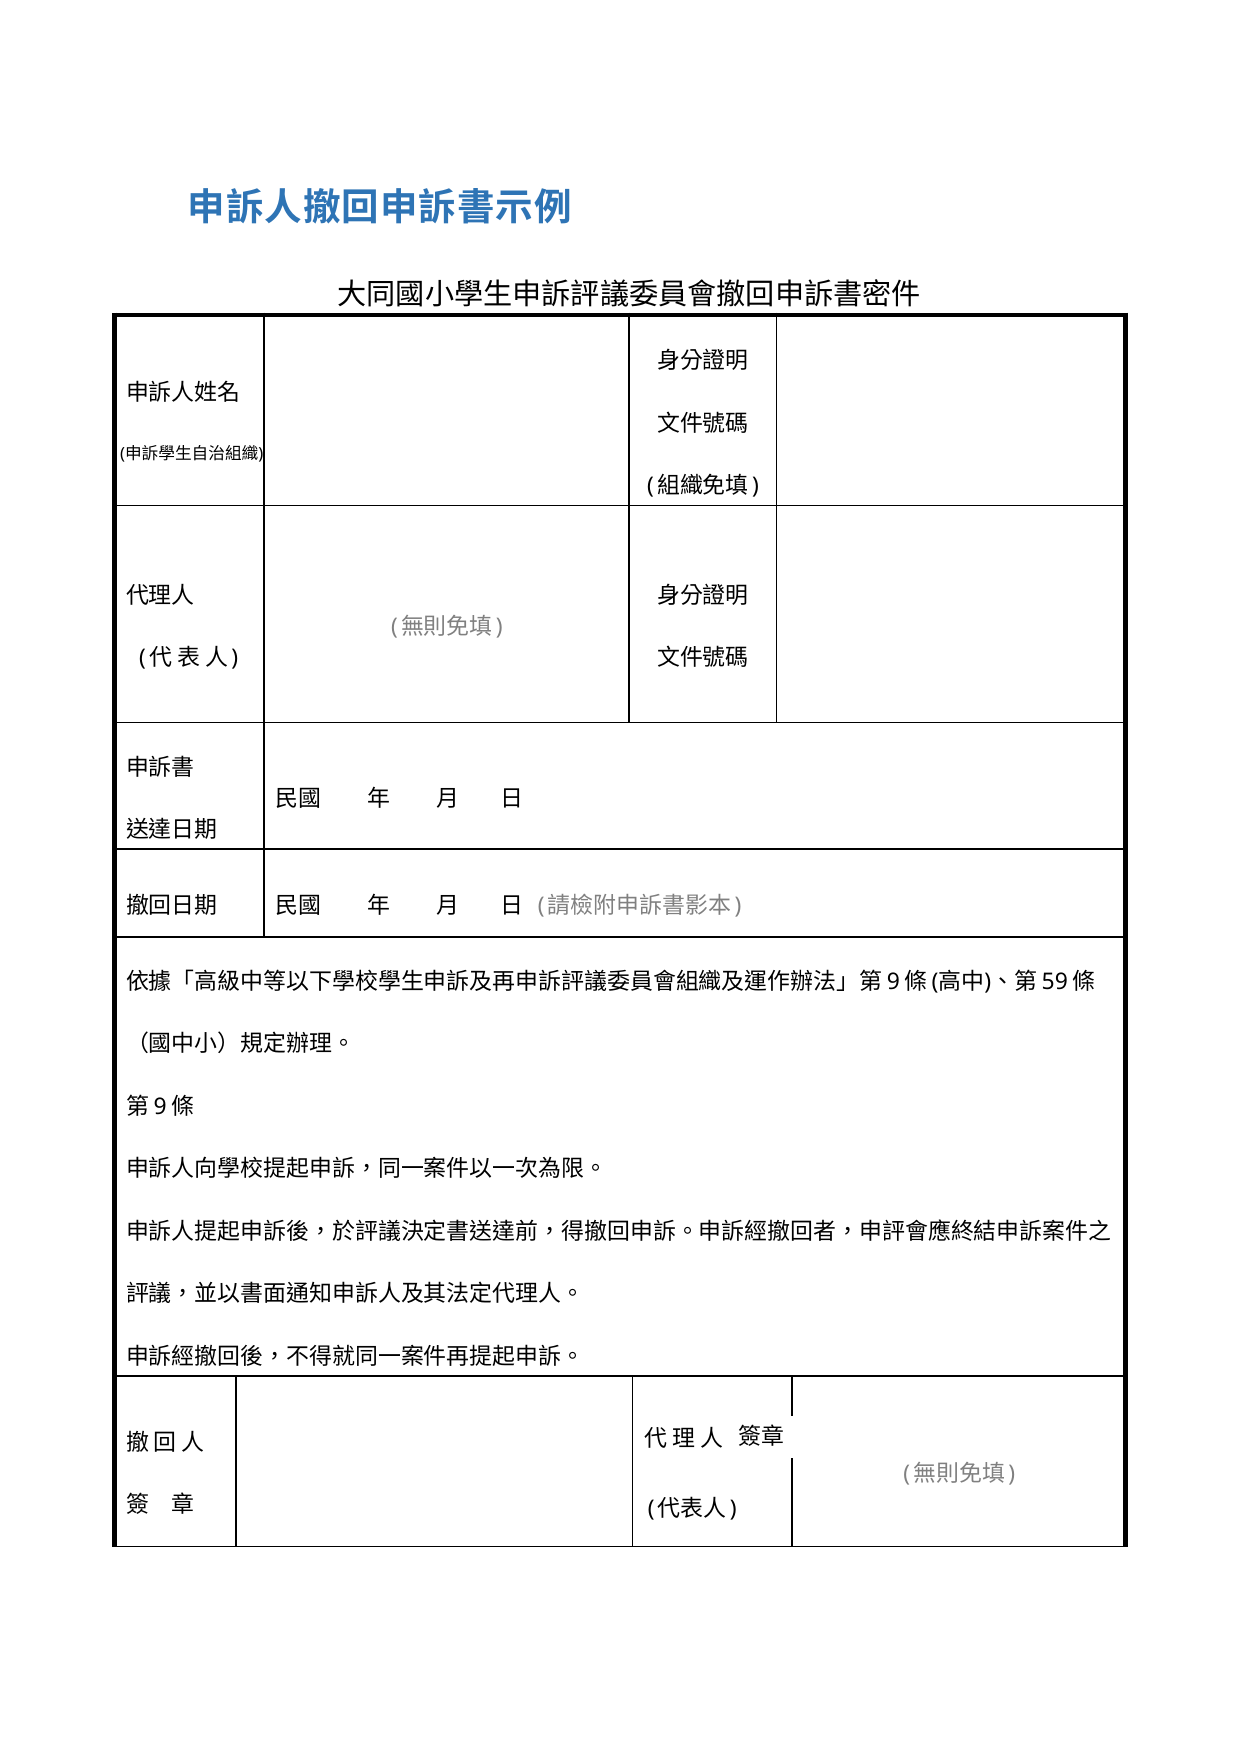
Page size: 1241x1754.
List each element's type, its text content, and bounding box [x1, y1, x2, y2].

table_header [265, 317, 628, 504]
table_cell 民國 年 月 日 [265, 723, 1123, 848]
table_cell 申訴書 送達日期 [117, 723, 263, 848]
table_cell 代理人 (代 表 人) [117, 506, 263, 722]
table_cell 撤回人 簽章 [117, 1377, 235, 1546]
table_cell 民國 年 月 日 (請檢附申訴書影本) [265, 850, 1123, 936]
table_cell 依據「高級中等以下學校學生申訴及再申訴評議委員會組織及運作辦法」第9條(高中)、第59條（國中小）規定辦理。 第9條 申訴人向學校提起申訴，同一案件以一次為限。 申訴人提起申訴後，於評議決定書送達前，得撤回申訴。申訴經撤回者，申評會應終結申訴案件之評議，並以書面通知申訴人及其法定代理人。 申訴經撤回後，不得就同一案件再提起申訴。 [117, 938, 1123, 1375]
table_header 申訴人姓名 (申訴學生自治組織) [117, 317, 263, 504]
table_cell [237, 1377, 632, 1546]
subtitle 申訴人撤回申訴書示例 [187, 177, 1053, 231]
text 大同國小學生申訴評議委員會撤回申訴書密件 [187, 250, 1053, 312]
table_header [777, 317, 1123, 504]
table_cell (無則免填) [793, 1377, 1123, 1546]
table_cell [777, 506, 1123, 722]
table_cell 代 理 人 (代表人) [633, 1377, 813, 1546]
table_cell 身分證明 文件號碼 [630, 506, 776, 722]
table_header 身分證明 文件號碼 (組織免填) [630, 317, 776, 504]
table_cell (無則免填) [265, 506, 628, 722]
table_cell 撤回日期 [117, 850, 263, 936]
